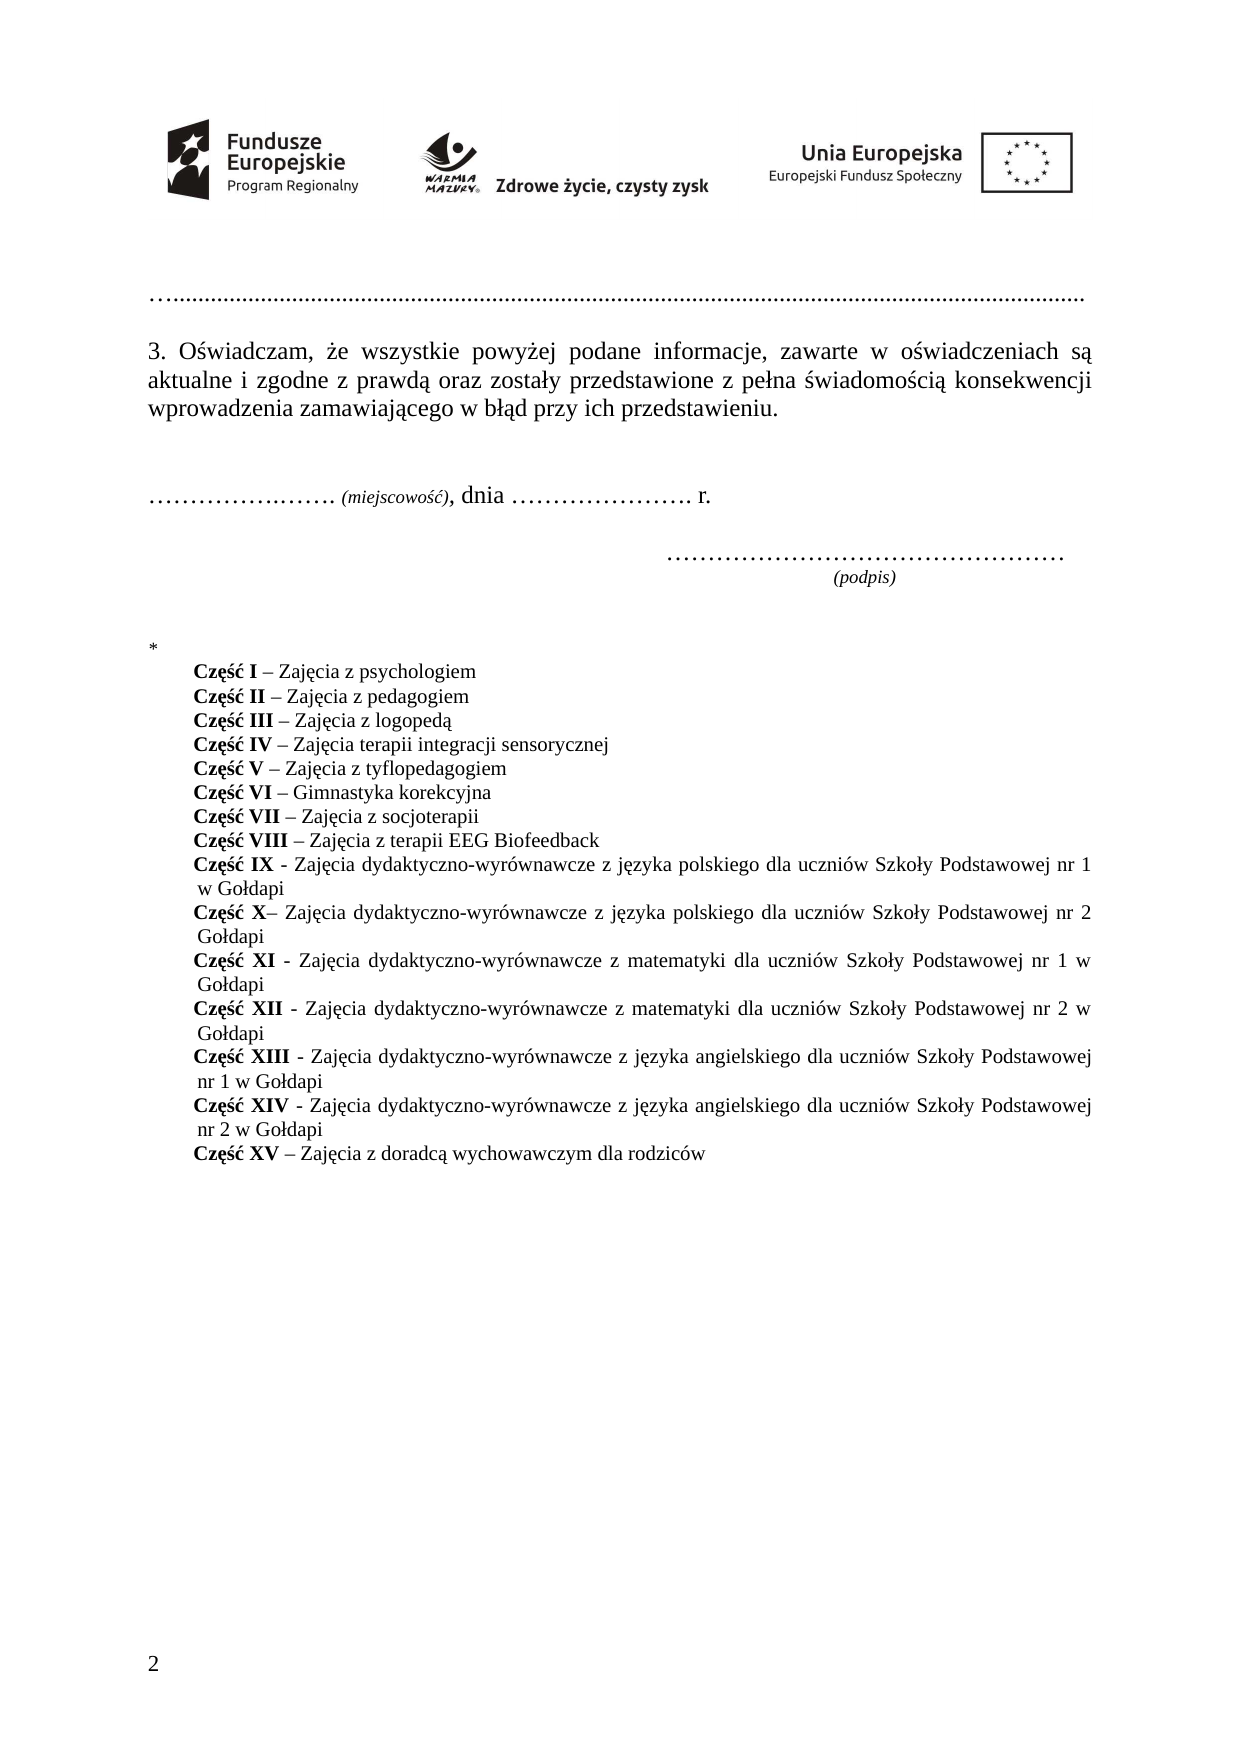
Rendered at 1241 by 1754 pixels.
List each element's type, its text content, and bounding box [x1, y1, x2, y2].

text (podpis) [148, 566, 1093, 588]
text Część IX - Zajęcia dydaktyczno-wyrównawcze z języka polskiego dla uczniów Szkoły Podstawowej nr 1 w Gołdapi [193, 852, 1093, 900]
text Część XII - Zajęcia dydaktyczno-wyrównawcze z matematyki dla uczniów Szkoły Podstawowej nr 2 w Gołdapi [193, 996, 1093, 1044]
text Część I – Zajęcia z psychologiem [193, 659, 1093, 683]
text Część XIII - Zajęcia dydaktyczno-wyrównawcze z języka angielskiego dla uczniów Szkoły Podstawowej nr 1 w Gołdapi [193, 1044, 1093, 1093]
text Część V – Zajęcia z tyflopedagogiem [193, 756, 1093, 780]
text Część IV – Zajęcia terapii integracji sensorycznej [193, 732, 1093, 756]
text Część VIII – Zajęcia z terapii EEG Biofeedback [193, 828, 1093, 852]
text ………………………………………… [148, 537, 1093, 566]
text Część XIV - Zajęcia dydaktyczno-wyrównawcze z języka angielskiego dla uczniów Szkoły Podstawowej nr 2 w Gołdapi [193, 1093, 1093, 1141]
text Część XV – Zajęcia z doradcą wychowawczym dla rodziców [193, 1141, 1093, 1165]
text …………….……. (miejscowość), dnia …………………. r. [148, 480, 1093, 508]
text 3. Oświadczam, że wszystkie powyżej podane informacje, zawarte w oświadczeniach są aktualne i zgodne z prawdą oraz zostały przedstawione z pełna świadomością konsekwencji wprowadzenia zamawiającego w błąd przy ich przedstawieniu. [148, 336, 1093, 422]
text ….................................................................................................................................................. [148, 278, 1093, 307]
text Część X– Zajęcia dydaktyczno-wyrównawcze z języka polskiego dla uczniów Szkoły Podstawowej nr 2 Gołdapi [193, 900, 1093, 948]
text Część VII – Zajęcia z socjoterapii [193, 804, 1093, 828]
text Część III – Zajęcia z logopedą [193, 708, 1093, 732]
text Część II – Zajęcia z pedagogiem [193, 683, 1093, 708]
text Część VI – Gimnastyka korekcyjna [193, 780, 1093, 804]
text * [148, 638, 1093, 659]
text Część XI - Zajęcia dydaktyczno-wyrównawcze z matematyki dla uczniów Szkoły Podstawowej nr 1 w Gołdapi [193, 948, 1093, 996]
